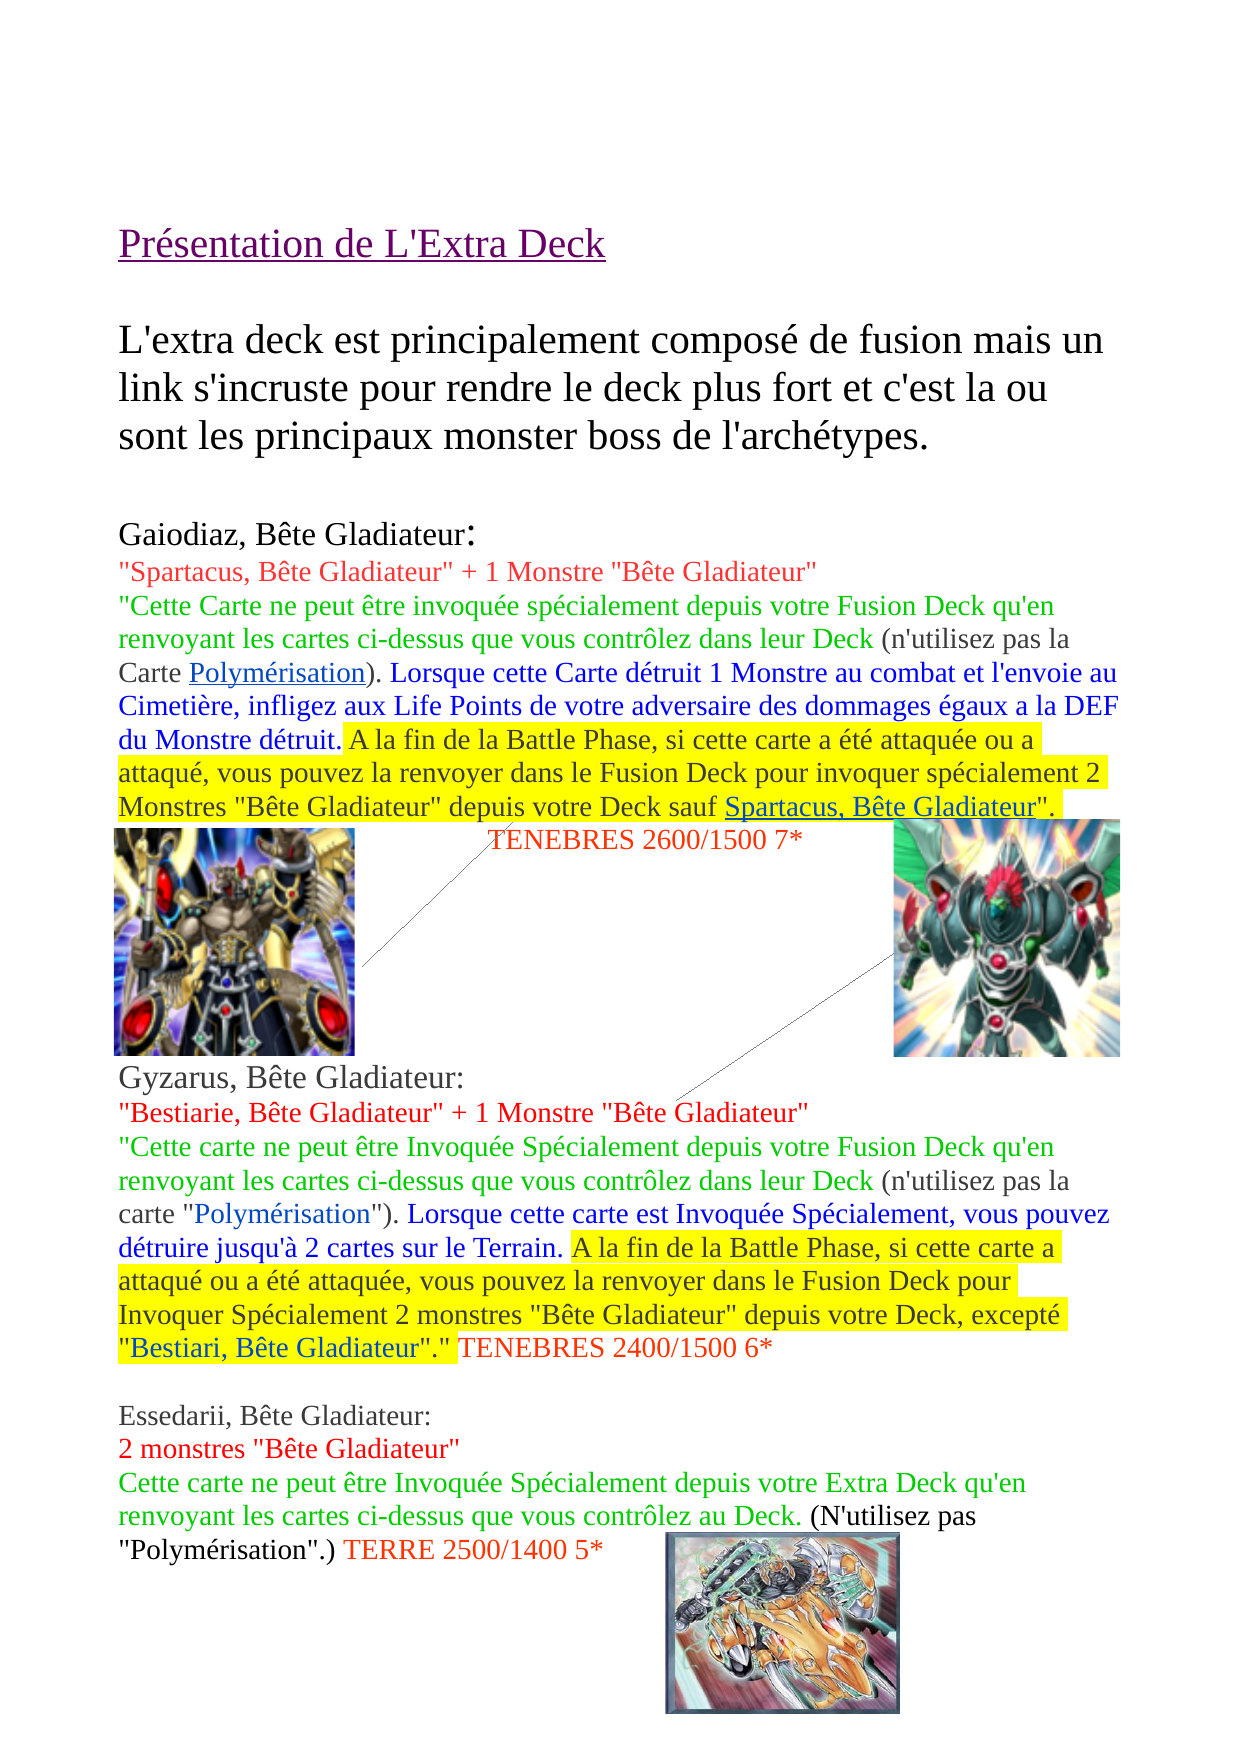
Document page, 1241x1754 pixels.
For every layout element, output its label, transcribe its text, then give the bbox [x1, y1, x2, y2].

text TENEBRES 2600/1500 7* [118, 822, 893, 856]
text "Cette carte ne peut être Invoquée Spécialement depuis votre Fusion Deck qu'en renvoyant les cartes ci-dessus que vous contrôlez dans leur Deck (n'utilisez pas la carte "Polymérisation"). Lorsque cette carte est Invoquée Spécialement, vous pouvez détruire jusqu'à 2 cartes sur le Terrain. A la fin de la Battle Phase, si cette carte a attaqué ou a été attaquée, vous pouvez la renvoyer dans le Fusion Deck pour Invoquer Spécialement 2 monstres "Bête Gladiateur" depuis votre Deck, excepté "Bestiari, Bête Gladiateur"." TENEBRES 2400/1500 6* [118, 1129, 1122, 1364]
text L'extra deck est principalement composé de fusion mais un link s'incruste pour rendre le deck plus fort et c'est la ou sont les principaux monster boss de l'archétypes. [118, 314, 1122, 458]
text "Cette Carte ne peut être invoquée spécialement depuis votre Fusion Deck qu'en renvoyant les cartes ci-dessus que vous contrôlez dans leur Deck (n'utilisez pas la Carte Polymérisation). Lorsque cette Carte détruit 1 Monstre au combat et l'envoie au Cimetière, infligez aux Life Points de votre adversaire des dommages égaux a la DEF du Monstre détruit. A la fin de la Battle Phase, si cette carte a été attaquée ou a attaqué, vous pouvez la renvoyer dans le Fusion Deck pour invoquer spécialement 2 Monstres "Bête Gladiateur" depuis votre Deck sauf Spartacus, Bête Gladiateur". [118, 588, 1122, 822]
text Présentation de L'Extra Deck [118, 219, 1122, 267]
text Gaiodiaz, Bête Gladiateur: [118, 506, 1122, 554]
picture [665, 1532, 900, 1714]
text 2 monstres "Bête Gladiateur" Cette carte ne peut être Invoquée Spécialement depuis votre Extra Deck qu'en renvoyant les cartes ci-dessus que vous contrôlez au Deck. (N'utilisez pas "Polymérisation".) TERRE 2500/1400 5* [118, 1431, 1122, 1565]
text "Bestiarie, Bête Gladiateur" + 1 Monstre "Bête Gladiateur" [118, 1096, 1122, 1129]
text Gyzarus, Bête Gladiateur: [118, 1057, 1122, 1096]
text "Spartacus, Bête Gladiateur" + 1 Monstre ''Bête Gladiateur" [118, 554, 1122, 588]
picture [893, 819, 1121, 1057]
text Essedarii, Bête Gladiateur: [118, 1398, 1122, 1431]
picture [113, 828, 355, 1056]
